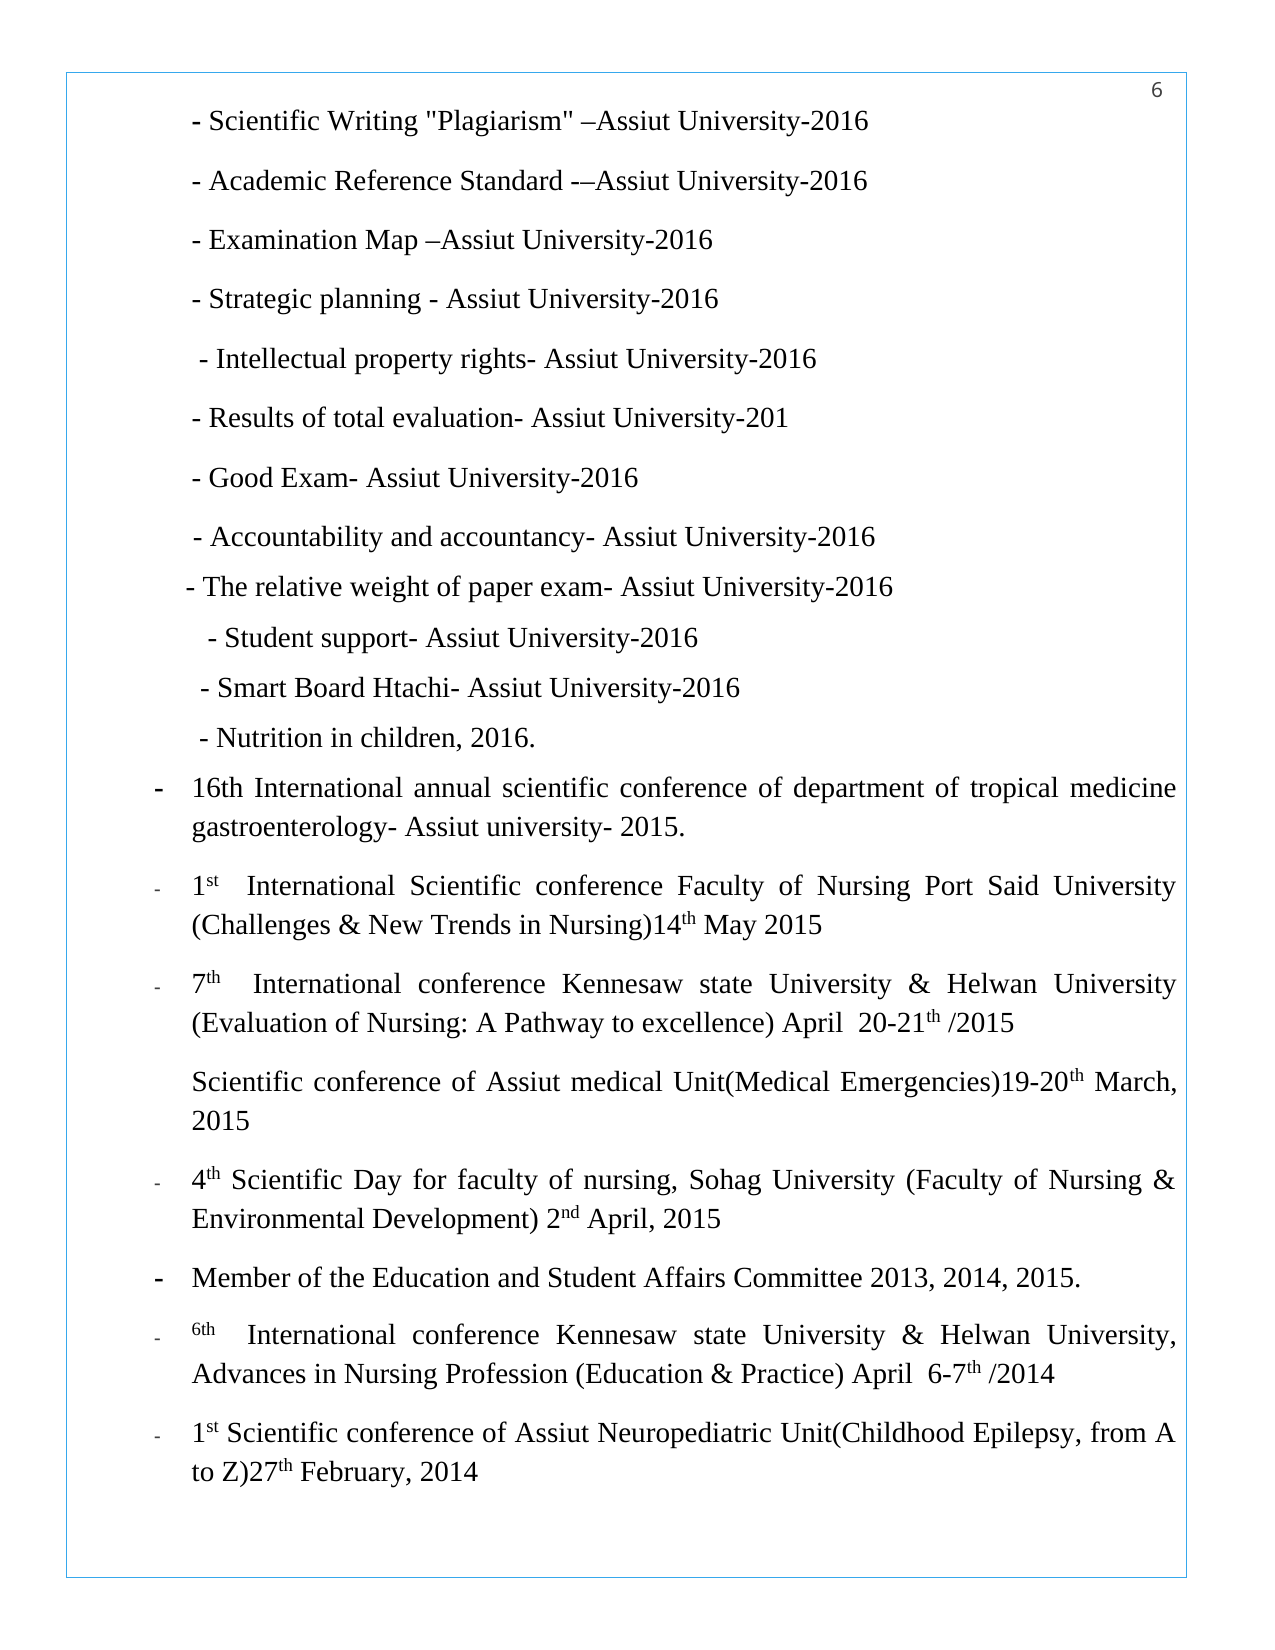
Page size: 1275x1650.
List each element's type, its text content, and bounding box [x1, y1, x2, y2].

text - Academic Reference Standard -–Assiut University-2016 [191, 163, 1177, 196]
list 7th International conference Kennesaw state University & Helwan University (Evaluation of Nursing: A Pathway to excellence) April 20-21th /2015 [154, 966, 1177, 1038]
text - Accountability and accountancy- Assiut University-2016 [112, 519, 1177, 553]
text - Student support- Assiut University-2016 [112, 620, 1177, 653]
list 1st Scientific conference of Assiut Neuropediatric Unit(Childhood Epilepsy, from A to Z)27th February, 2014 [154, 1415, 1177, 1487]
list 16th International annual scientific conference of department of tropical medicine gastroenterology- Assiut university- 2015. [154, 771, 1177, 843]
text - Intellectual property rights- Assiut University-2016 [191, 341, 1177, 374]
text - The relative weight of paper exam- Assiut University-2016 [112, 569, 1177, 603]
text - Nutrition in children, 2016. [75, 720, 1177, 754]
text - Results of total evaluation- Assiut University-201 [191, 400, 1177, 434]
text Scientific conference of Assiut medical Unit(Medical Emergencies)19-20th March, 2015 [191, 1064, 1177, 1136]
text - Scientific Writing "Plagiarism" –Assiut University-2016 [191, 103, 1177, 137]
list Member of the Education and Student Affairs Committee 2013, 2014, 2015. [154, 1260, 1177, 1294]
list 1st International Scientific conference Faculty of Nursing Port Said University (Challenges & New Trends in Nursing)14th May 2015 [154, 868, 1177, 941]
text - Examination Map –Assiut University-2016 [191, 222, 1177, 256]
list 6th International conference Kennesaw state University & Helwan University, Advances in Nursing Profession (Education & Practice) April 6-7th /2014 [154, 1317, 1177, 1389]
list 4th Scientific Day for faculty of nursing, Sohag University (Faculty of Nursing & Environmental Development) 2nd April, 2015 [154, 1162, 1177, 1234]
text - Strategic planning - Assiut University-2016 [191, 282, 1177, 315]
text - Smart Board Htachi- Assiut University-2016 [112, 670, 1177, 703]
text - Good Exam- Assiut University-2016 [191, 460, 1177, 493]
